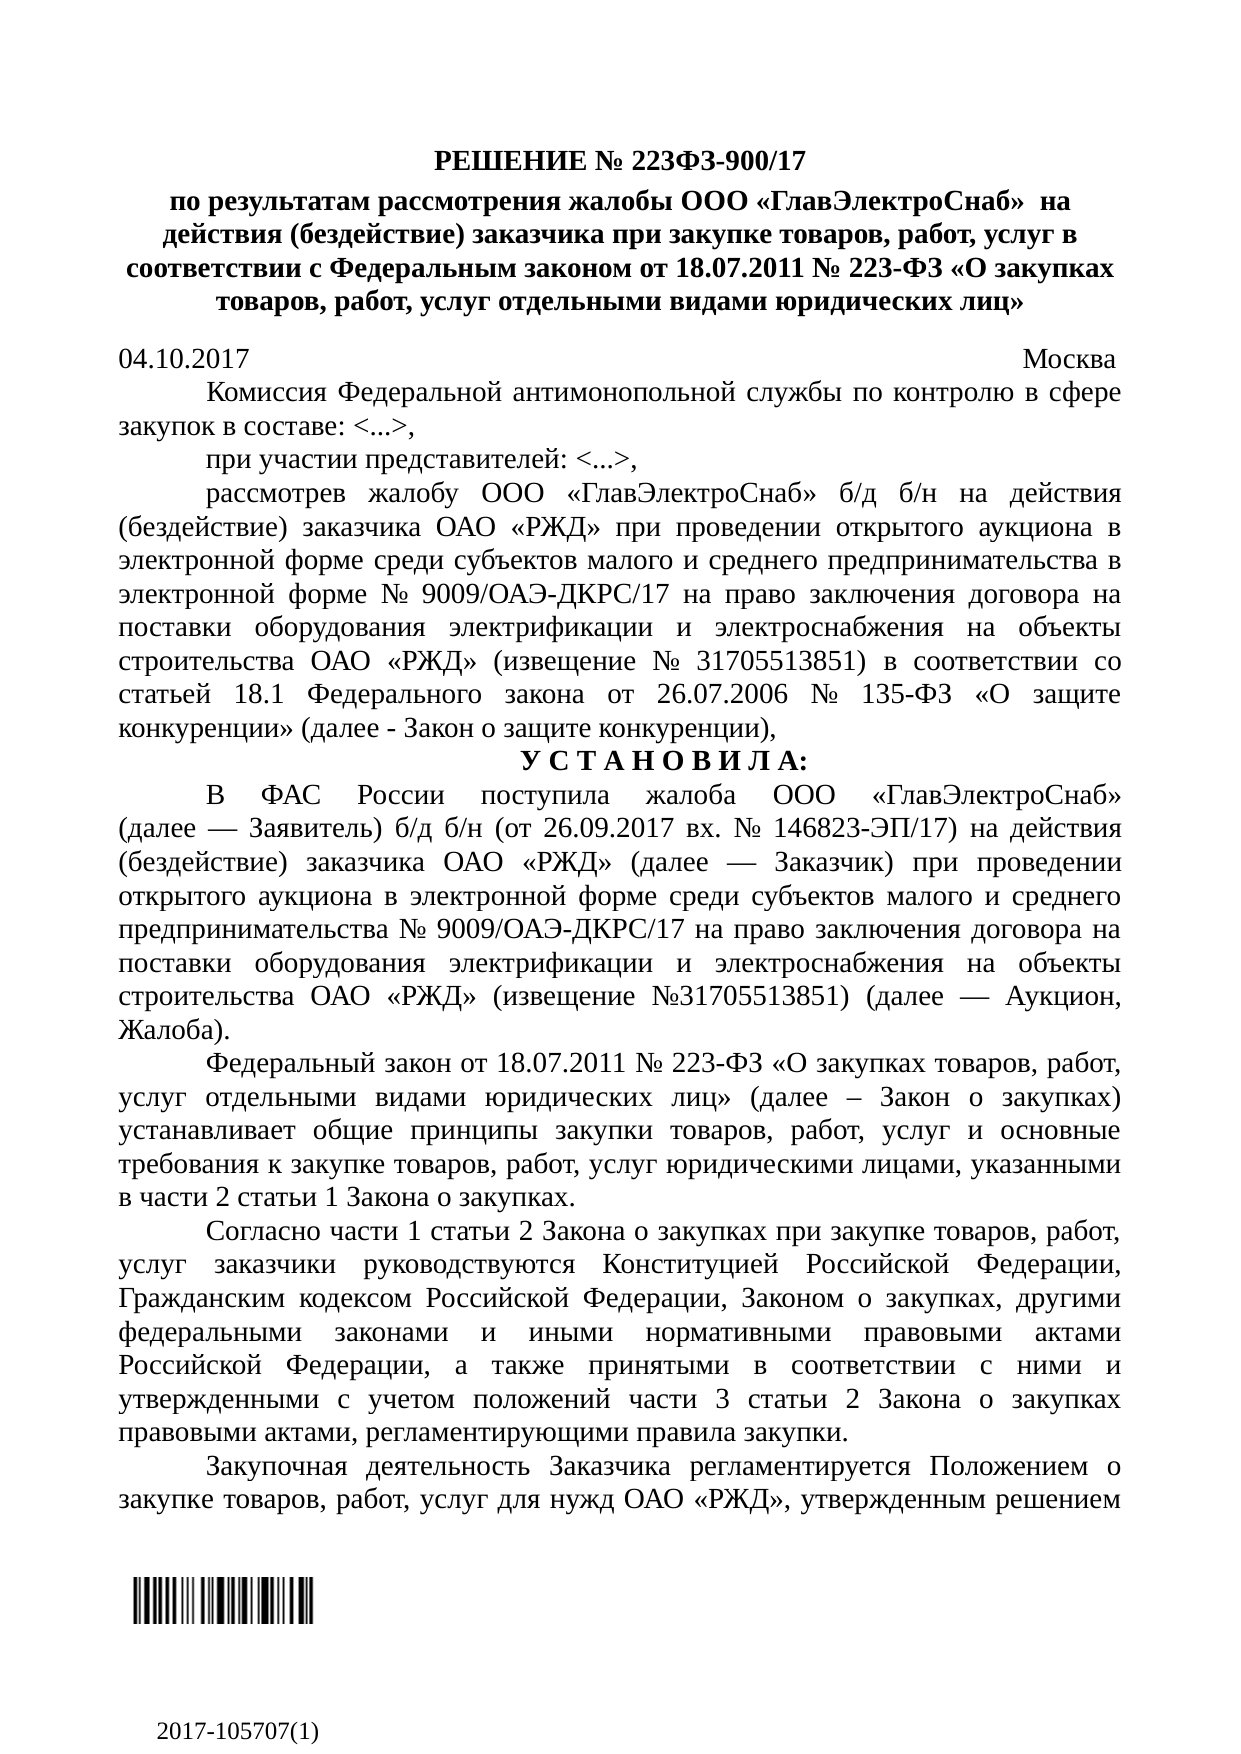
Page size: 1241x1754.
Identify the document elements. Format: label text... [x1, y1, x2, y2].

text Закупочная деятельность Заказчика регламентируется Положением о закупке товаров, работ, услуг для нужд ОАО «РЖД», утвержденным решением [118, 1448, 1122, 1515]
text при участии представителей: <...>, [118, 442, 1122, 475]
text В ФАС России поступила жалоба ООО «ГлавЭлектроСнаб» (далее — Заявитель) б/д б/н (от 26.09.2017 вх. № 146823-ЭП/17) на действия (бездействие) заказчика ОАО «РЖД» (далее — Заказчик) при проведении открытого аукциона в электронной форме среди субъектов малого и среднего предпринимательства № 9009/ОАЭ-ДКРС/17 на право заключения договора на поставки оборудования электрификации и электроснабжения на объекты строительства ОАО «РЖД» (извещение №31705513851) (далее — Аукцион, Жалоба). [118, 777, 1122, 1045]
text У С Т А Н О В И Л А: [118, 743, 1122, 777]
text по результатам рассмотрения жалобы ООО «ГлавЭлектроСнаб» на действия (бездействие) заказчика при закупке товаров, работ, услуг в соответствии с Федеральным законом от 18.07.2011 № 223-ФЗ «О закупках товаров, работ, услуг отдельными видами юридических лиц» [118, 183, 1122, 317]
picture [118, 1577, 331, 1624]
text Согласно части 1 статьи 2 Закона о закупках при закупке товаров, работ, услуг заказчики руководствуются Конституцией Российской Федерации, Гражданским кодексом Российской Федерации, Законом о закупках, другими федеральными законами и иными нормативными правовыми актами Российской Федерации, а также принятыми в соответствии с ними и утвержденными с учетом положений части 3 статьи 2 Закона о закупках правовыми актами, регламентирующими правила закупки. [118, 1213, 1122, 1448]
text Комиссия Федеральной антимонопольной службы по контролю в сфере закупок в составе: <...>, [118, 374, 1122, 442]
text РЕШЕНИЕ № 223ФЗ-900/17 [118, 143, 1122, 177]
text рассмотрев жалобу ООО «ГлавЭлектроСнаб» б/д б/н на действия (бездействие) заказчика ОАО «РЖД» при проведении открытого аукциона в электронной форме среди субъектов малого и среднего предпринимательства в электронной форме № 9009/ОАЭ-ДКРС/17 на право заключения договора на поставки оборудования электрификации и электроснабжения на объекты строительства ОАО «РЖД» (извещение № 31705513851) в соответствии со статьей 18.1 Федерального закона от 26.07.2006 № 135-ФЗ «О защите конкуренции» (далее - Закон о защите конкуренции), [118, 475, 1122, 743]
text Федеральный закон от 18.07.2011 № 223-ФЗ «О закупках товаров, работ, услуг отдельными видами юридических лиц» (далее – Закон о закупках) устанавливает общие принципы закупки товаров, работ, услуг и основные требования к закупке товаров, работ, услуг юридическими лицами, указанными в части 2 статьи 1 Закона о закупках. [118, 1045, 1122, 1213]
text 04.10.2017 Москва [118, 341, 1122, 374]
